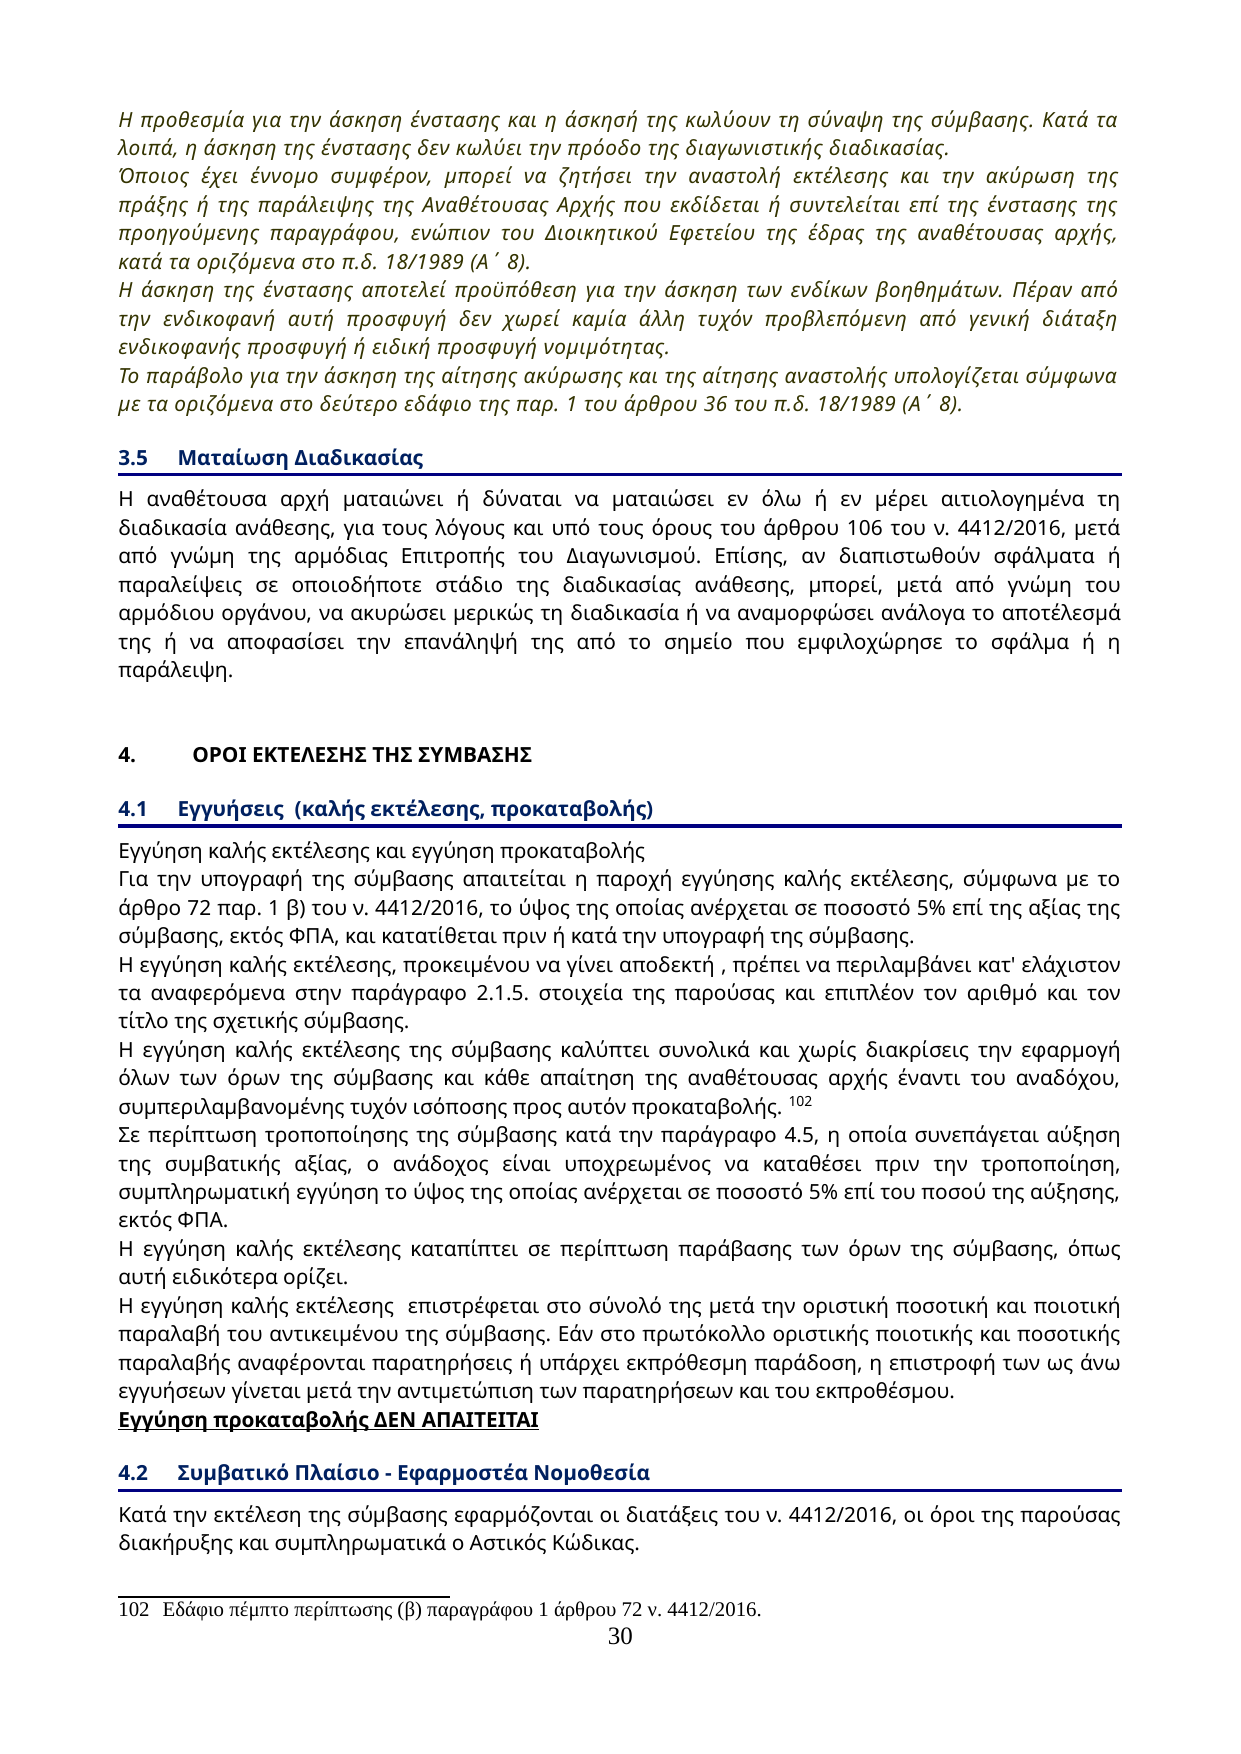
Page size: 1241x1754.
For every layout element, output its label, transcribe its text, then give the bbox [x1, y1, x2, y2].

text Η εγγύηση καλής εκτέλεσης της σύμβασης καλύπτει συνολικά και χωρίς διακρίσεις την εφαρμογή όλων των όρων της σύμβασης και κάθε απαίτηση της αναθέτουσας αρχής έναντι του αναδόχου, συμπεριλαμβανομένης τυχόν ισόποσης προς αυτόν προκαταβολής. [118, 1035, 1122, 1120]
text Η εγγύηση καλής εκτέλεσης καταπίπτει σε περίπτωση παράβασης των όρων της σύμβασης, όπως αυτή ειδικότερα ορίζει. [118, 1234, 1122, 1291]
text Το παράβολο για την άσκηση της αίτησης ακύρωσης και της αίτησης αναστολής υπολογίζεται σύμφωνα με τα οριζόμενα στο δεύτερο εδάφιο της παρ. 1 του άρθρου 36 του π.δ. 18/1989 (Α΄ 8). [118, 361, 1122, 418]
text Όποιος έχει έννομο συμφέρον, μπορεί να ζητήσει την αναστολή εκτέλεσης και την ακύρωση της πράξης ή της παράλειψης της Αναθέτουσας Αρχής που εκδίδεται ή συντελείται επί της ένστασης της προηγούμενης παραγράφου, ενώπιον του Διοικητικού Εφετείου της έδρας της αναθέτουσας αρχής, κατά τα οριζόμενα στο π.δ. 18/1989 (Α΄ 8). [118, 162, 1122, 275]
text 4. ΟΡΟΙ ΕΚΤΕΛΕΣΗΣ ΤΗΣ ΣΥΜΒΑΣΗΣ [118, 741, 1122, 769]
text Εδάφιο πέμπτο περίπτωσης (β) παραγράφου 1 άρθρου 72 ν. 4412/2016. [118, 1597, 1122, 1621]
subtitle 4.1 Εγγυήσεις (καλής εκτέλεσης, προκαταβολής) [118, 794, 1122, 824]
text Εγγύηση προκαταβολής ΔΕΝ ΑΠΑΙΤΕΙΤΑΙ [118, 1405, 1122, 1433]
text Η προθεσμία για την άσκηση ένστασης και η άσκησή της κωλύουν τη σύναψη της σύμβασης. Κατά τα λοιπά, η άσκηση της ένστασης δεν κωλύει την πρόοδο της διαγωνιστικής διαδικασίας. [118, 105, 1122, 162]
subtitle 3.5 Ματαίωση Διαδικασίας [118, 443, 1122, 473]
text Κατά την εκτέλεση της σύμβασης εφαρμόζονται οι διατάξεις του ν. 4412/2016, οι όροι της παρούσας διακήρυξης και συμπληρωματικά ο Αστικός Κώδικας. [118, 1500, 1122, 1557]
subtitle 4.2 Συμβατικό Πλαίσιο - Εφαρμοστέα Νομοθεσία [118, 1458, 1122, 1489]
text Για την υπογραφή της σύμβασης απαιτείται η παροχή εγγύησης καλής εκτέλεσης, σύμφωνα με το άρθρο 72 παρ. 1 β) του ν. 4412/2016, το ύψος της οποίας ανέρχεται σε ποσοστό 5% επί της αξίας της σύμβασης, εκτός ΦΠΑ, και κατατίθεται πριν ή κατά την υπογραφή της σύμβασης. [118, 864, 1122, 950]
text Η αναθέτουσα αρχή ματαιώνει ή δύναται να ματαιώσει εν όλω ή εν μέρει αιτιολογημένα τη διαδικασία ανάθεσης, για τους λόγους και υπό τους όρους του άρθρου 106 του ν. 4412/2016, μετά από γνώμη της αρμόδιας Επιτροπής του Διαγωνισμού. Επίσης, αν διαπιστωθούν σφάλματα ή παραλείψεις σε οποιοδήποτε στάδιο της διαδικασίας ανάθεσης, μπορεί, μετά από γνώμη του αρμόδιου οργάνου, να ακυρώσει μερικώς τη διαδικασία ή να αναμορφώσει ανάλογα το αποτέλεσμά της ή να αποφασίσει την επανάληψή της από το σημείο που εμφιλοχώρησε το σφάλμα ή η παράλειψη. [118, 484, 1122, 684]
text Η εγγύηση καλής εκτέλεσης, προκειμένου να γίνει αποδεκτή , πρέπει να περιλαμβάνει κατ' ελάχιστον τα αναφερόμενα στην παράγραφο 2.1.5. στοιχεία της παρούσας και επιπλέον τον αριθμό και τον τίτλο της σχετικής σύμβασης. [118, 950, 1122, 1035]
text Η άσκηση της ένστασης αποτελεί προϋπόθεση για την άσκηση των ενδίκων βοηθημάτων. Πέραν από την ενδικοφανή αυτή προσφυγή δεν χωρεί καμία άλλη τυχόν προβλεπόμενη από γενική διάταξη ενδικοφανής προσφυγή ή ειδική προσφυγή νομιμότητας. [118, 275, 1122, 361]
text Εγγύηση καλής εκτέλεσης και εγγύηση προκαταβολής [118, 836, 1122, 864]
text Σε περίπτωση τροποποίησης της σύμβασης κατά την παράγραφο 4.5, η οποία συνεπάγεται αύξηση της συμβατικής αξίας, ο ανάδοχος είναι υποχρεωμένος να καταθέσει πριν την τροποποίηση, συμπληρωματική εγγύηση το ύψος της οποίας ανέρχεται σε ποσοστό 5% επί του ποσού της αύξησης, εκτός ΦΠΑ. [118, 1120, 1122, 1234]
text Η εγγύηση καλής εκτέλεσης επιστρέφεται στο σύνολό της μετά την οριστική ποσοτική και ποιοτική παραλαβή του αντικειμένου της σύμβασης. Εάν στο πρωτόκολλο οριστικής ποιοτικής και ποσοτικής παραλαβής αναφέρονται παρατηρήσεις ή υπάρχει εκπρόθεσμη παράδοση, η επιστροφή των ως άνω εγγυήσεων γίνεται μετά την αντιμετώπιση των παρατηρήσεων και του εκπροθέσμου. [118, 1291, 1122, 1405]
